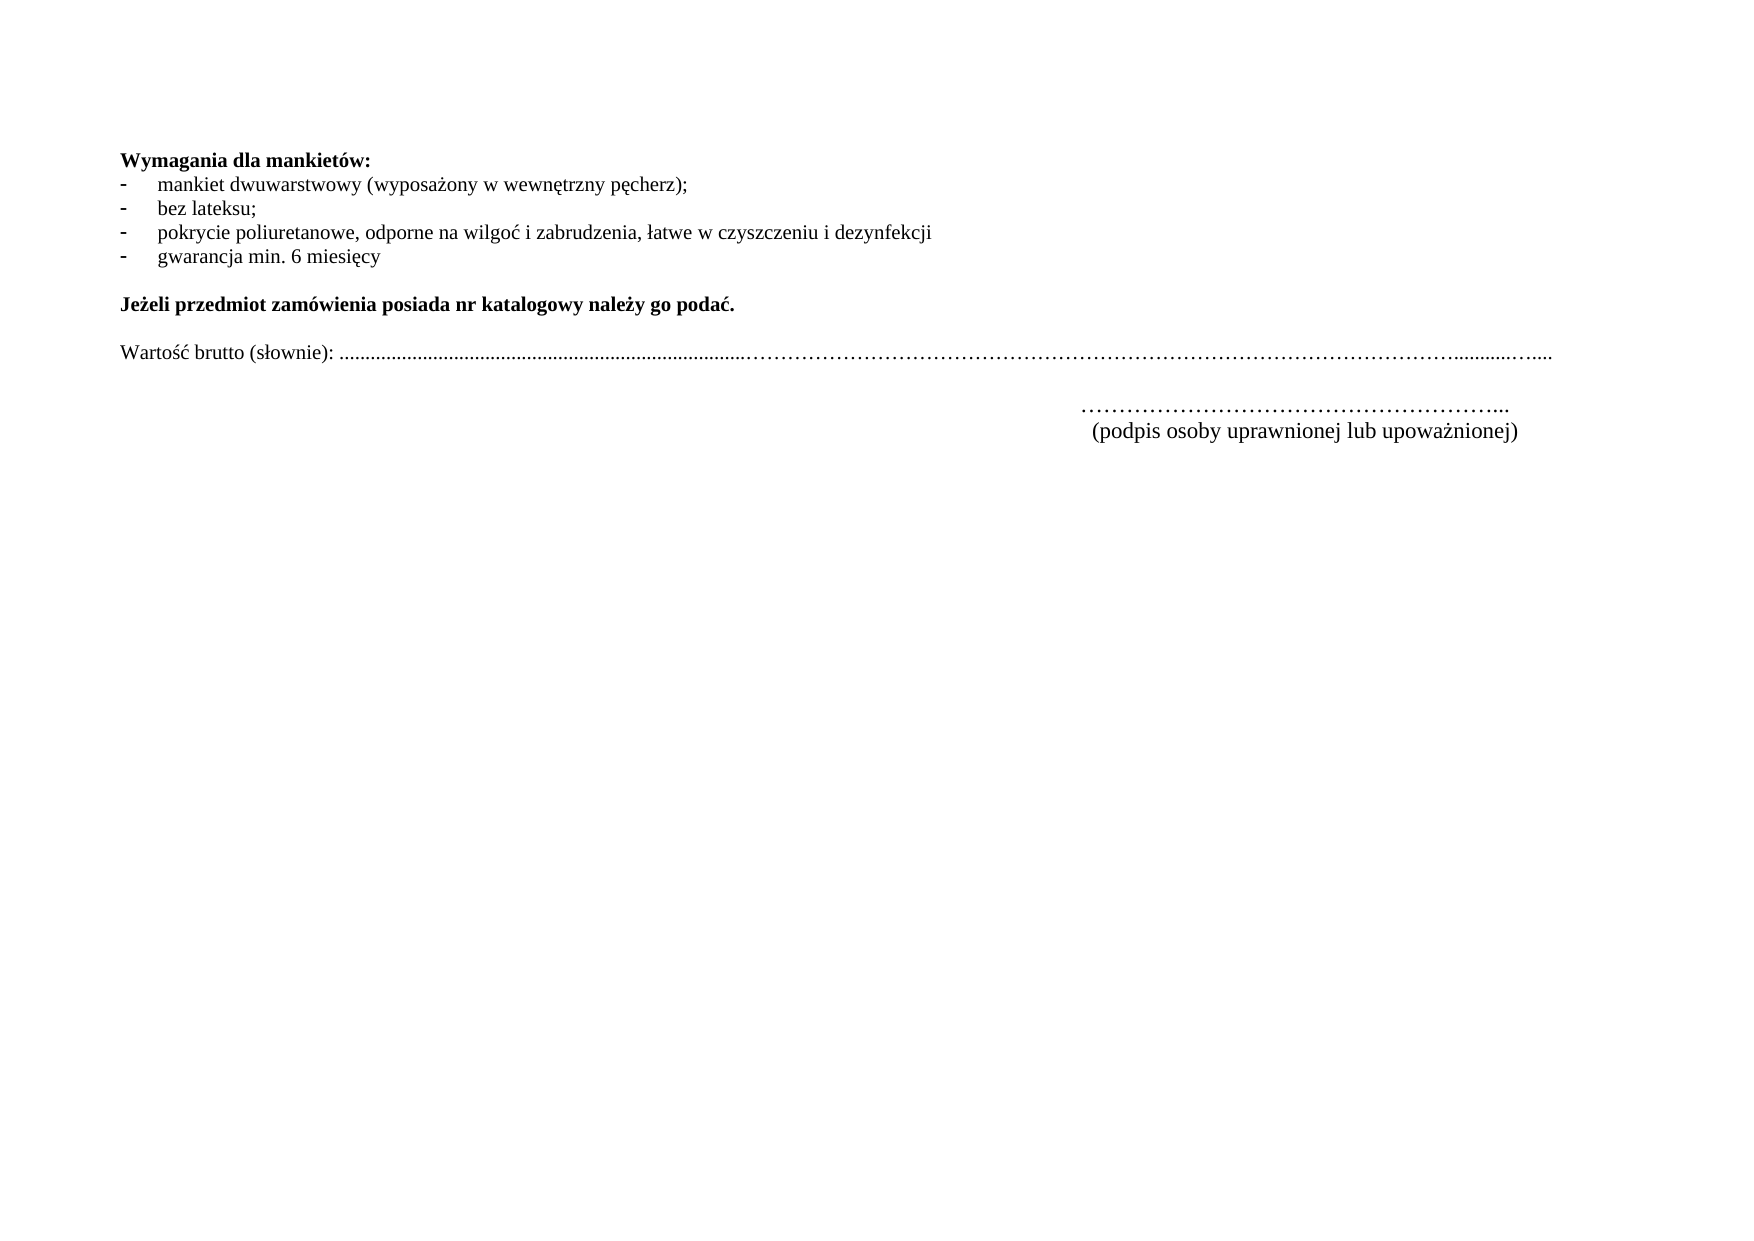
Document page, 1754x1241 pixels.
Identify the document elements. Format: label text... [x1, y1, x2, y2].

list pokrycie poliuretanowe, odporne na wilgoć i zabrudzenia, łatwe w czyszczeniu i dezynfekcji [120, 220, 1634, 244]
text (podpis osoby uprawnionej lub upoważnionej) [120, 417, 1634, 443]
list gwarancja min. 6 miesięcy [120, 244, 1634, 268]
text Wartość brutto (słownie): ..............................................................................…………………………………………………………………………………………...........….... [120, 340, 1634, 364]
subtitle Wymagania dla mankietów: [120, 148, 1634, 172]
text Jeżeli przedmiot zamówienia posiada nr katalogowy należy go podać. [120, 292, 1634, 316]
list mankiet dwuwarstwowy (wyposażony w wewnętrzny pęcherz); [120, 172, 1634, 196]
list bez lateksu; [120, 196, 1634, 220]
text ………………………………………………... [120, 364, 1634, 417]
